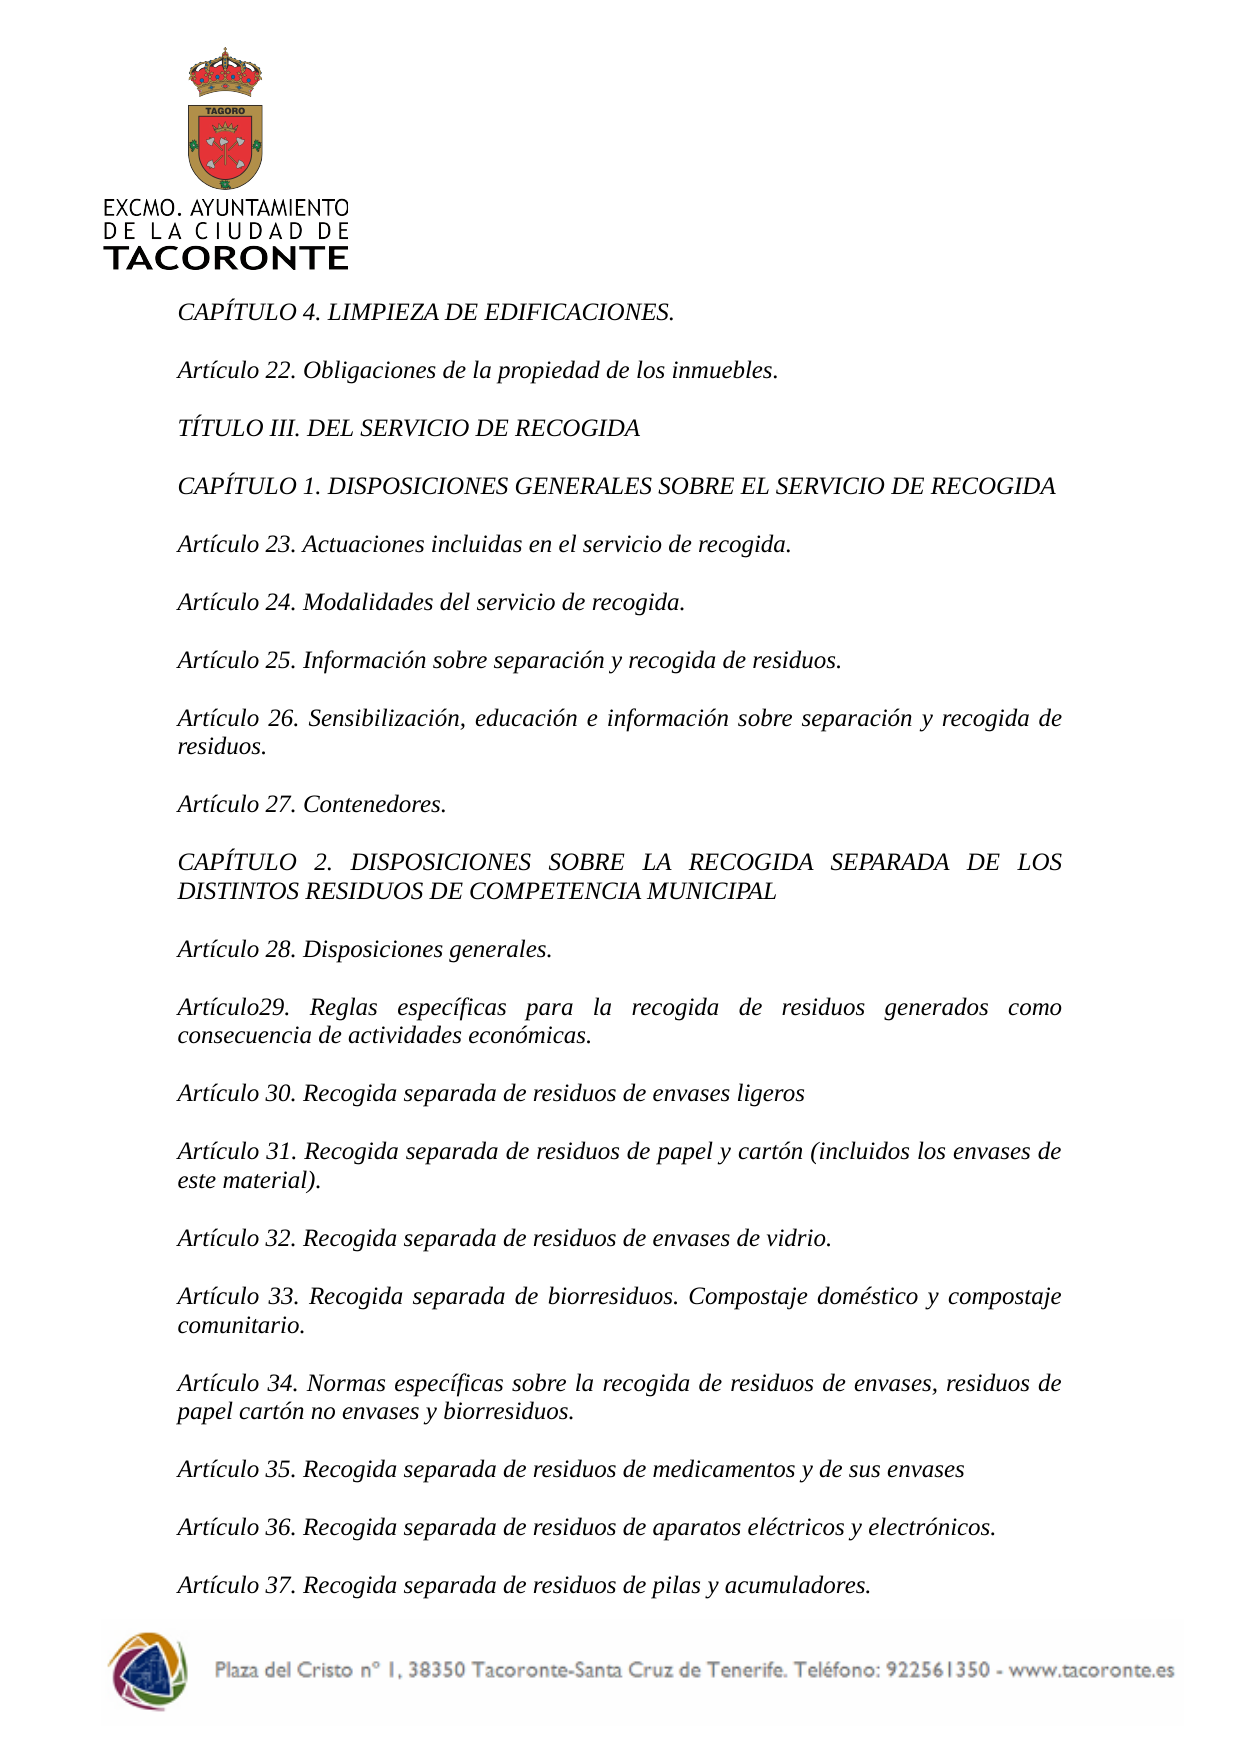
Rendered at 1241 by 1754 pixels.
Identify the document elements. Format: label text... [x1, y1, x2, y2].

picture [101, 1619, 1184, 1726]
text Artículo 34. Normas específicas sobre la recogida de residuos de envases, residuos de papel cartón no envases y biorresiduos. [177, 1368, 1063, 1425]
text Artículo 35. Recogida separada de residuos de medicamentos y de sus envases [177, 1454, 1063, 1483]
text Artículo 22. Obligaciones de la propiedad de los inmuebles. [177, 355, 1063, 384]
text Artículo 36. Recogida separada de residuos de aparatos eléctricos y electrónicos. [177, 1512, 1063, 1541]
text Artículo 31. Recogida separada de residuos de papel y cartón (incluidos los envases de este material). [177, 1136, 1063, 1194]
text Artículo29. Reglas específicas para la recogida de residuos generados como consecuencia de actividades económicas. [177, 992, 1063, 1049]
text CAPÍTULO 4. LIMPIEZA DE EDIFICACIONES. [177, 297, 1063, 326]
text CAPÍTULO 1. DISPOSICIONES GENERALES SOBRE EL SERVICIO DE RECOGIDA [177, 471, 1063, 500]
picture [103, 47, 348, 270]
text Artículo 28. Disposiciones generales. [177, 934, 1063, 963]
text Artículo 27. Contenedores. [177, 789, 1063, 818]
text Artículo 32. Recogida separada de residuos de envases de vidrio. [177, 1223, 1063, 1252]
text Artículo 33. Recogida separada de biorresiduos. Compostaje doméstico y compostaje comunitario. [177, 1281, 1063, 1338]
text Artículo 25. Información sobre separación y recogida de residuos. [177, 645, 1063, 673]
text Artículo 23. Actuaciones incluidas en el servicio de recogida. [177, 529, 1063, 558]
text TÍTULO III. DEL SERVICIO DE RECOGIDA [177, 413, 1063, 442]
text Artículo 26. Sensibilización, educación e información sobre separación y recogida de residuos. [177, 703, 1063, 760]
text Artículo 37. Recogida separada de residuos de pilas y acumuladores. [177, 1570, 1063, 1599]
text CAPÍTULO 2. DISPOSICIONES SOBRE LA RECOGIDA SEPARADA DE LOS DISTINTOS RESIDUOS DE COMPETENCIA MUNICIPAL [177, 847, 1063, 905]
text Artículo 24. Modalidades del servicio de recogida. [177, 587, 1063, 616]
text Artículo 30. Recogida separada de residuos de envases ligeros [177, 1078, 1063, 1107]
